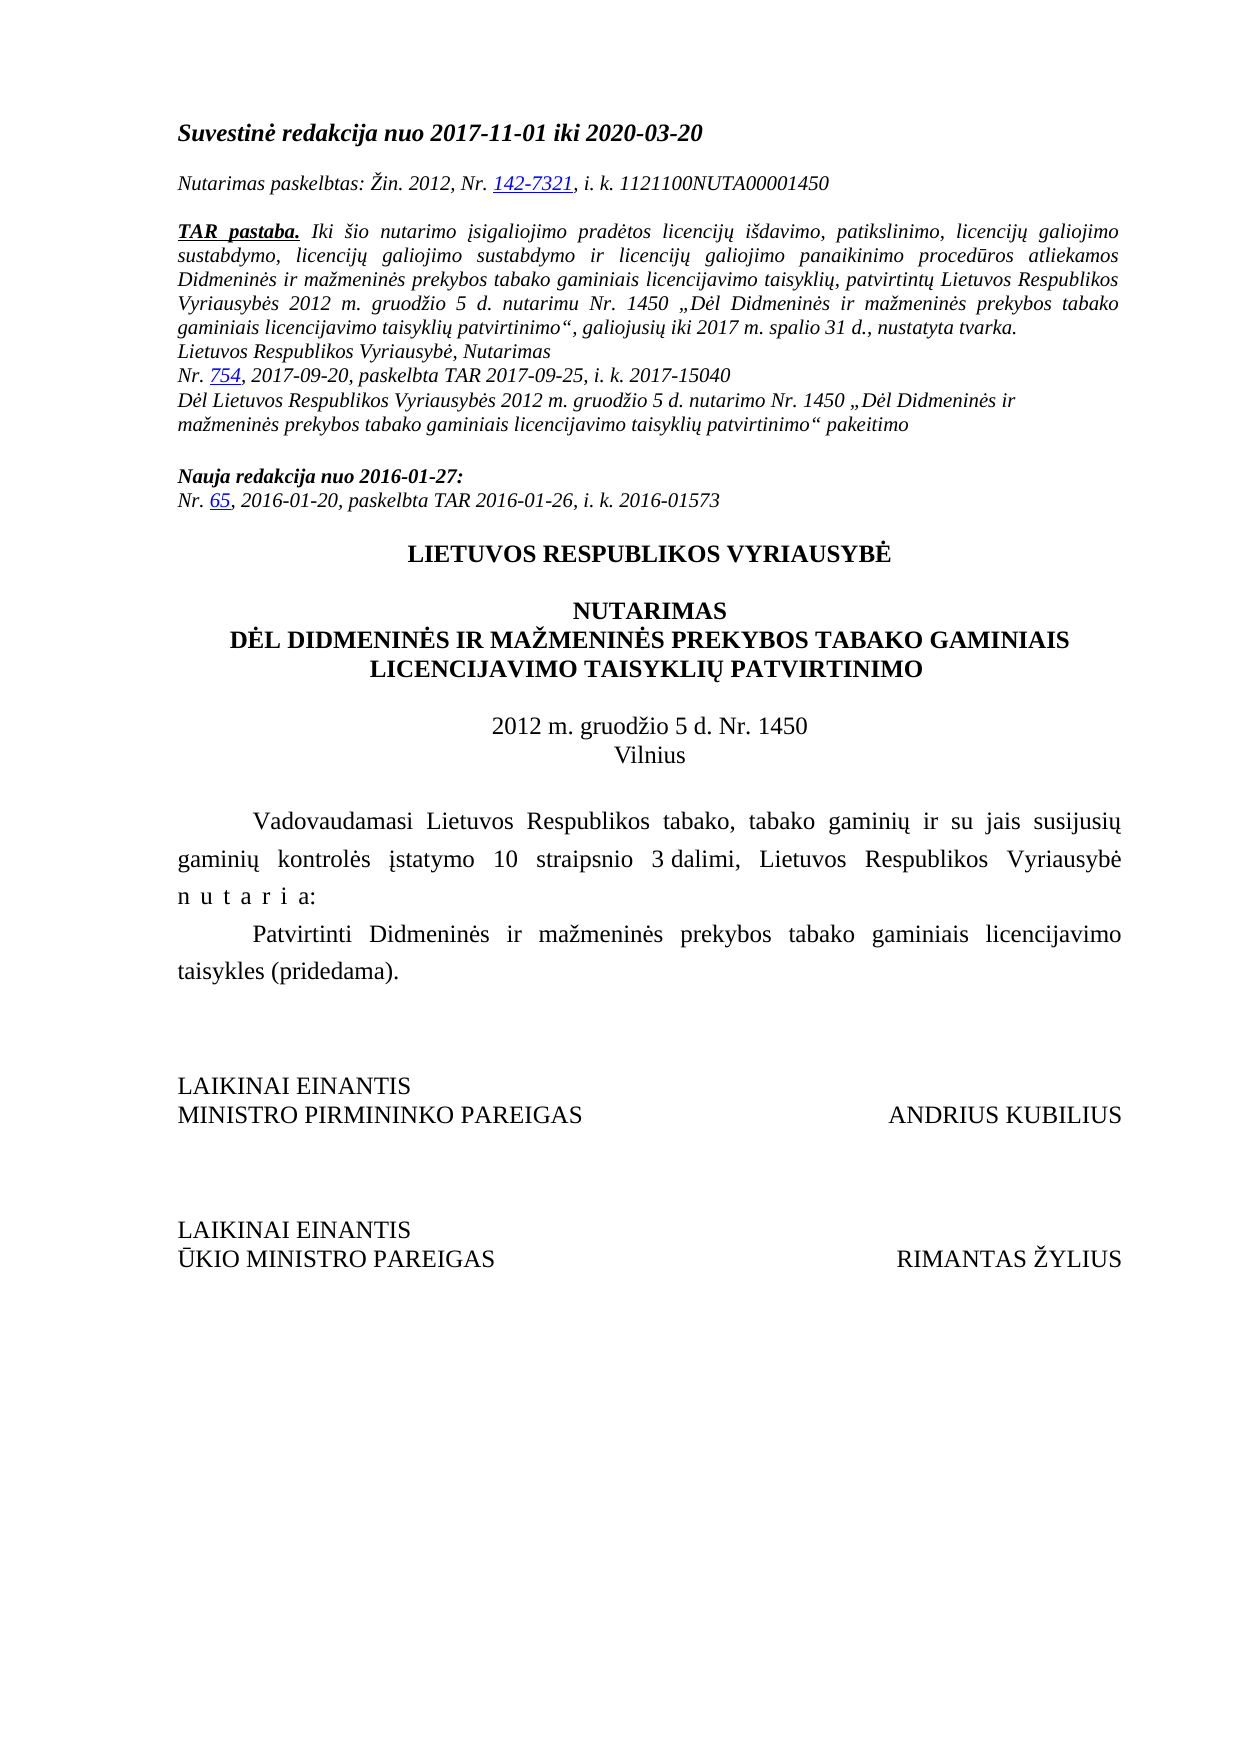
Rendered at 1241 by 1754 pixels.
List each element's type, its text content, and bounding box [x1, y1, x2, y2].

text Nr. 65, 2016-01-20, paskelbta TAR 2016-01-26, i. k. 2016-01573 [177, 488, 1122, 512]
text Dėl Didmeninės Ir Mažmeninės PREKYBOS tabako gaminiais licencijavimo taisyklių patvirtinimo [177, 625, 1122, 683]
text ŪKIO MINISTRO PAREIGAS RIMANTAS ŽYLIUS [177, 1244, 1122, 1273]
text LAIKINAI EINANTIS [177, 1215, 1122, 1244]
text Lietuvos respublikos Vyriausybė [177, 539, 1122, 568]
text 2012 m. gruodžio 5 d. Nr. 1450 [177, 711, 1122, 740]
text Lietuvos Respublikos Vyriausybė, Nutarimas [177, 339, 1122, 363]
text nutarimas [177, 596, 1122, 625]
text Nauja redakcija nuo 2016-01-27: [177, 464, 1122, 488]
text Nutarimas paskelbtas: Žin. 2012, Nr. 142-7321, i. k. 1121100NUTA00001450 [177, 171, 1122, 195]
text LAIKINAI EINANTIS [177, 1071, 1122, 1100]
text MINISTRO PIRMININKO PAREIGAS ANDRIUS KUBILIUS [177, 1100, 1122, 1129]
text TAR pastaba. Iki šio nutarimo įsigaliojimo pradėtos licencijų išdavimo, patikslinimo, licencijų galiojimo sustabdymo, licencijų galiojimo sustabdymo ir licencijų galiojimo panaikinimo procedūros atliekamos Didmeninės ir mažmeninės prekybos tabako gaminiais licencijavimo taisyklių, patvirtintų Lietuvos Respublikos Vyriausybės 2012 m. gruodžio 5 d. nutarimu Nr. 1450 „Dėl Didmeninės ir mažmeninės prekybos tabako gaminiais licencijavimo taisyklių patvirtinimo“, galiojusių iki 2017 m. spalio 31 d., nustatyta tvarka. [177, 219, 1122, 339]
text Dėl Lietuvos Respublikos Vyriausybės 2012 m. gruodžio 5 d. nutarimo Nr. 1450 „Dėl Didmeninės ir mažmeninės prekybos tabako gaminiais licencijavimo taisyklių patvirtinimo“ pakeitimo [177, 387, 1122, 436]
text Suvestinė redakcija nuo 2017-11-01 iki 2020-03-20 [177, 118, 1122, 147]
text Vilnius [177, 740, 1122, 769]
text Vadovaudamasi Lietuvos Respublikos tabako, tabako gaminių ir su jais susijusių gaminių kontrolės įstatymo 10 straipsnio 3 dalimi, Lietuvos Respublikos Vyriausybė nutaria: [177, 798, 1122, 910]
text Nr. 754, 2017-09-20, paskelbta TAR 2017-09-25, i. k. 2017-15040 [177, 363, 1122, 387]
text Patvirtinti Didmeninės ir mažmeninės prekybos tabako gaminiais licencijavimo taisykles (pridedama). [177, 910, 1122, 985]
